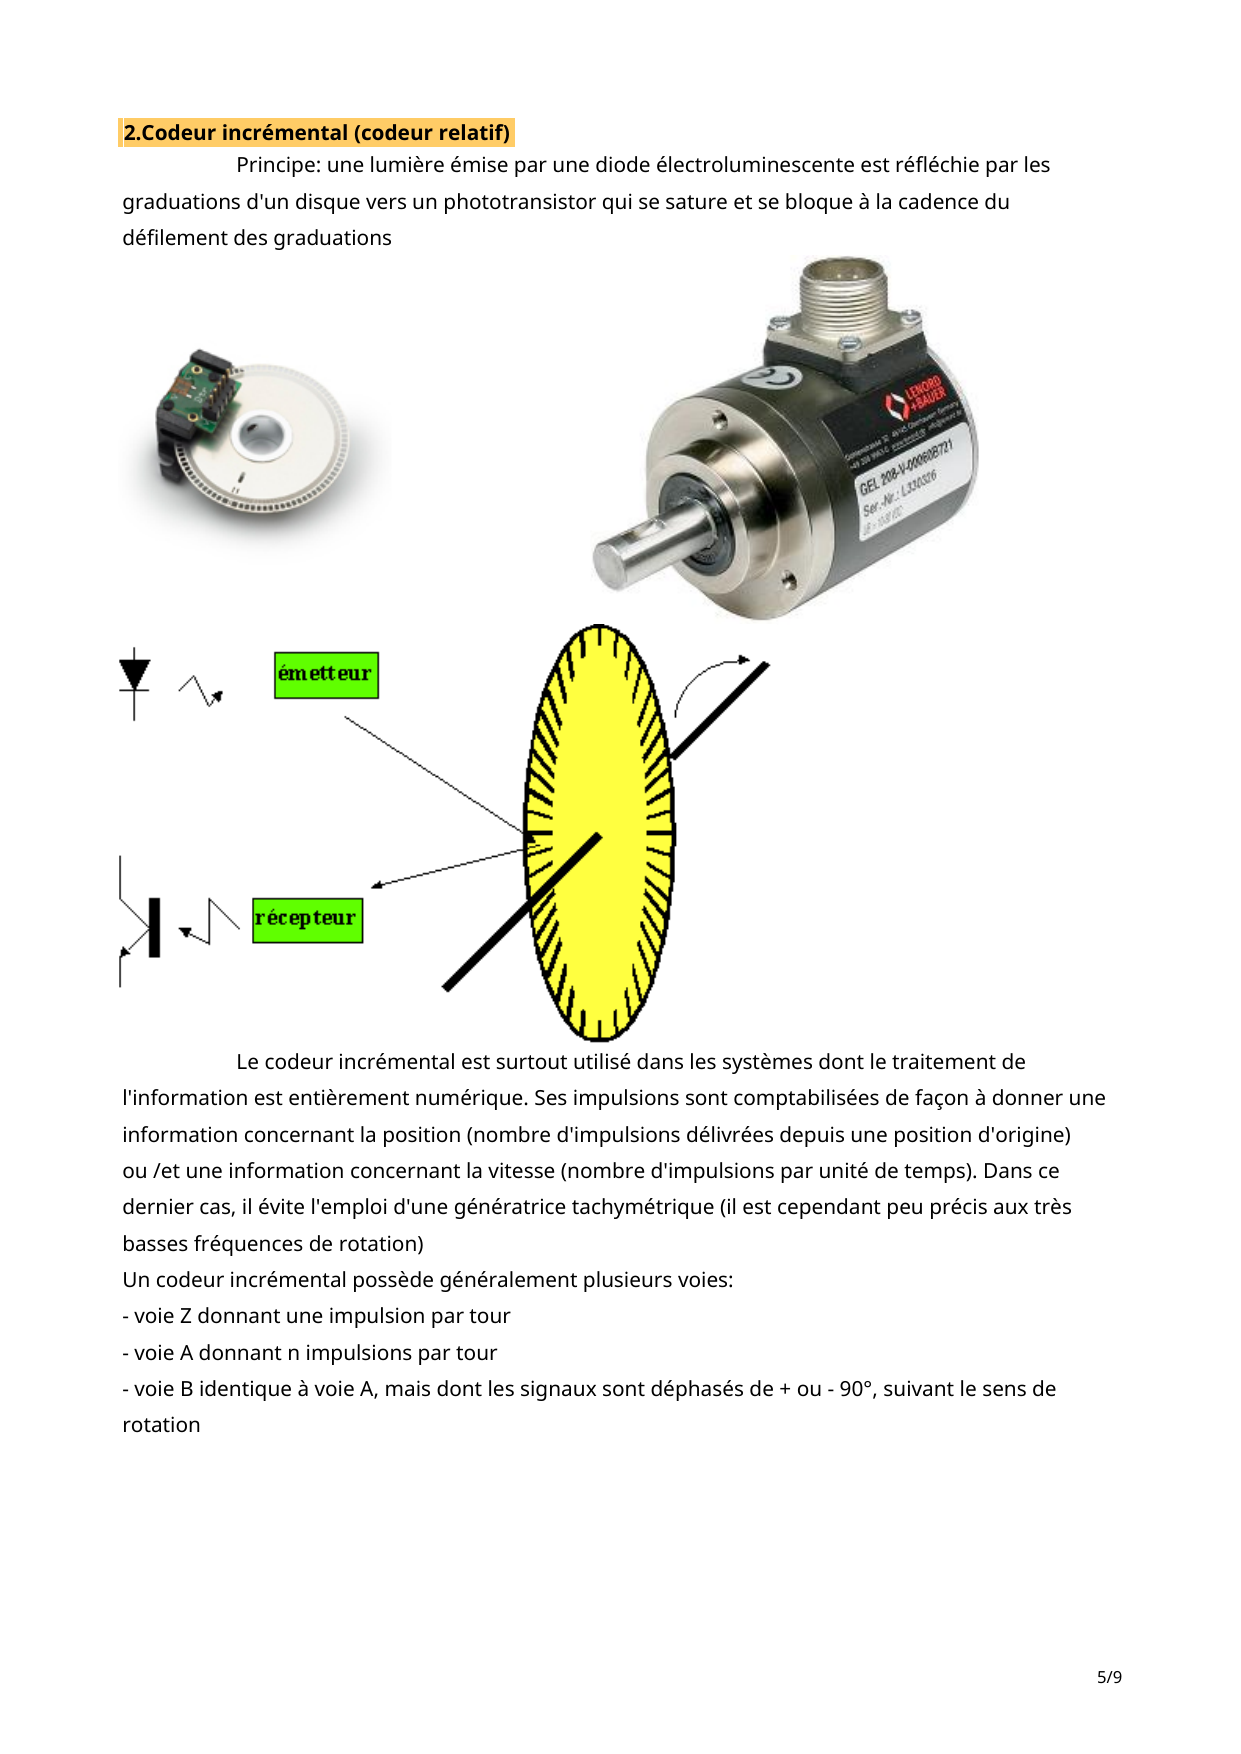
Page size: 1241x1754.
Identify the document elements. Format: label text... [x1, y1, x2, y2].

picture [118, 303, 392, 577]
text 2.Codeur incrémental (codeur relatif) Principe: une lumière émise par une diode électroluminescente est réfléchie par les graduations d'un disque vers un phototransistor qui se sature et se bloque à la cadence du défilement des graduations Le codeur incrémental est surtout utilisé dans les systèmes dont le traitement de l'information est entièrement numérique. Ses impulsions sont comptabilisées de façon à donner une information concernant la position (nombre d'impulsions délivrées depuis une position d'origine) ou /et une information concernant la vitesse (nombre d'impulsions par unité de temps). Dans ce dernier cas, il évite l'emploi d'une génératrice tachymétrique (il est cependant peu précis aux très basses fréquences de rotation) Un codeur incrémental possède généralement plusieurs voies: - voie Z donnant une impulsion par tour - voie A donnant n impulsions par tour - voie B identique à voie A, mais dont les signaux sont déphasés de + ou - 90°, suivant le sens de rotation [118, 118, 1122, 1443]
picture [118, 255, 982, 1043]
